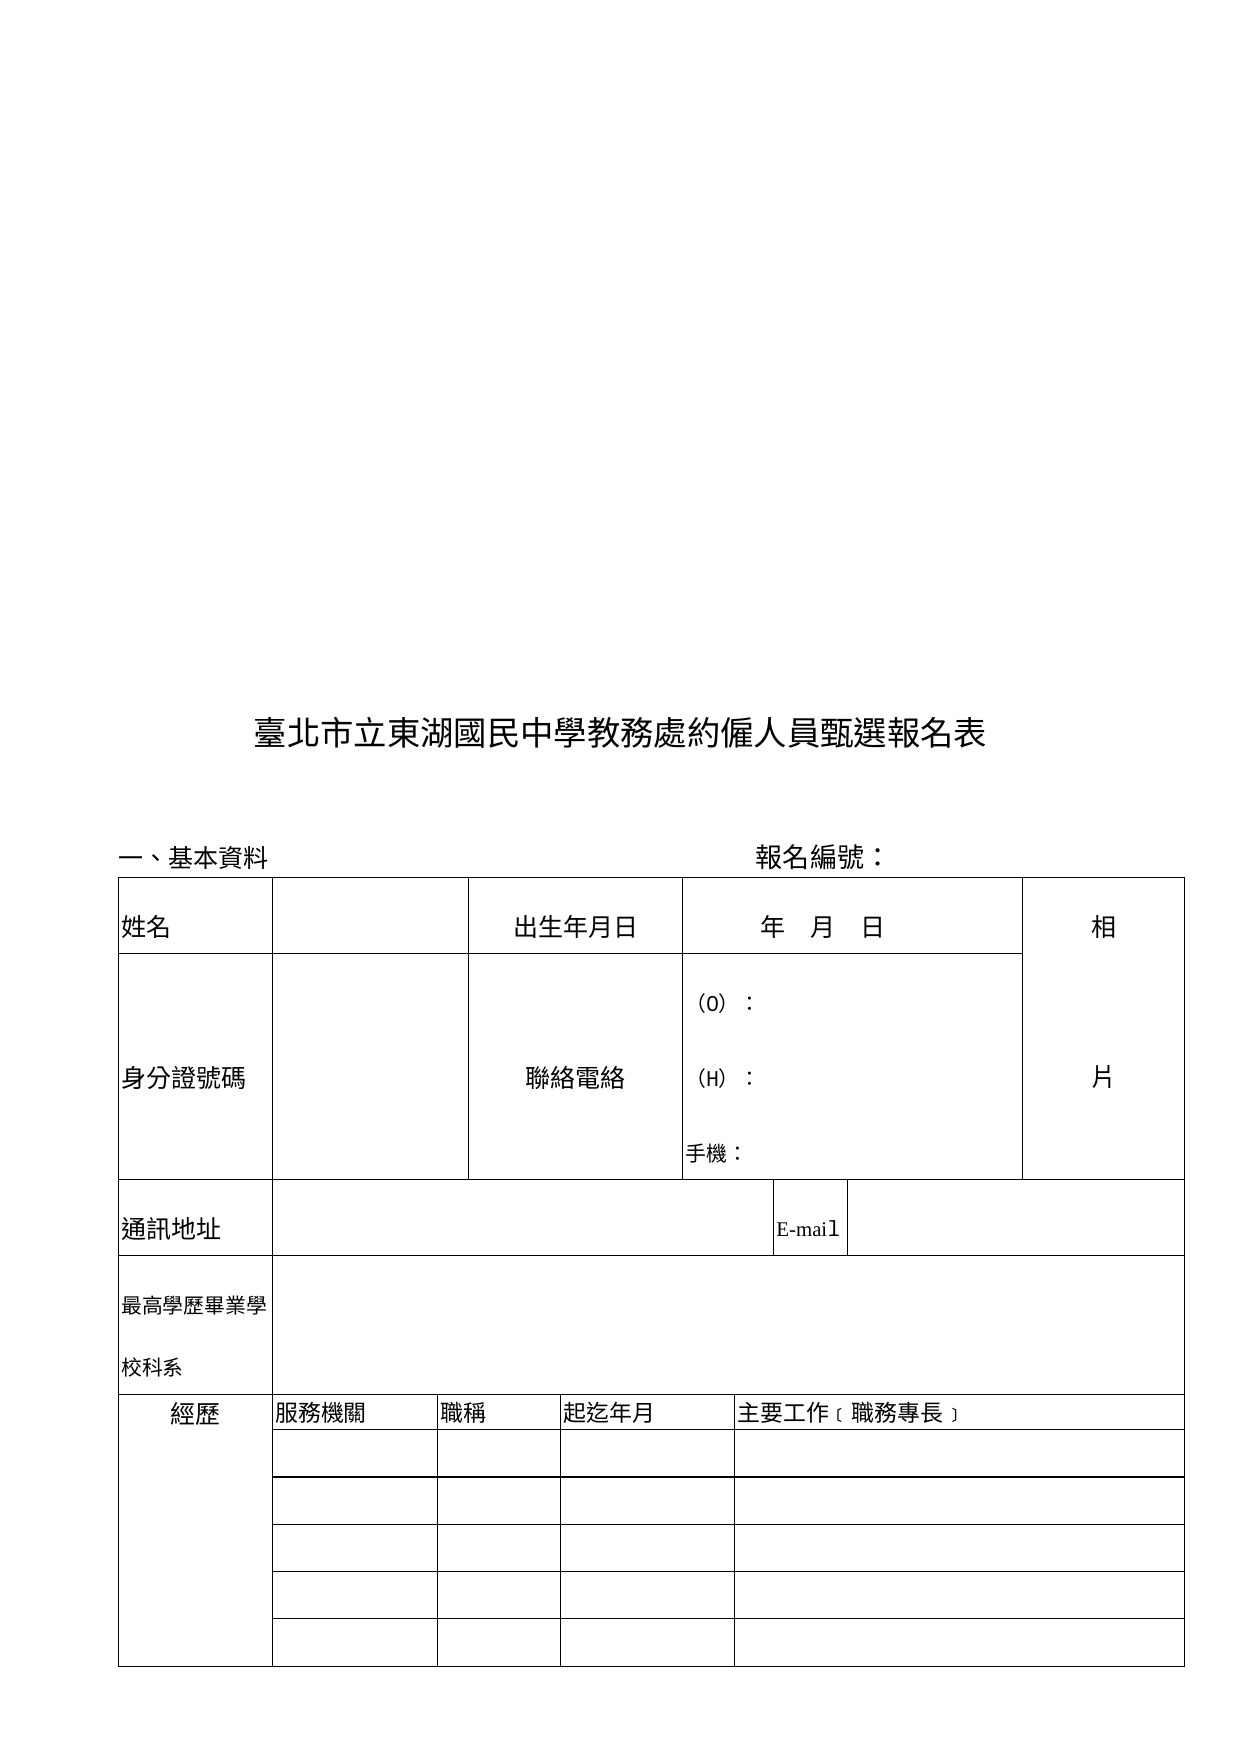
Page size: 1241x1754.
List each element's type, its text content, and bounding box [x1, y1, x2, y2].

text 一、基本資料 報名編號： [118, 814, 1122, 877]
table_cell [561, 1430, 734, 1476]
table_header 年 月 日 [683, 878, 1022, 953]
table_cell 聯絡電絡 [469, 954, 682, 1179]
table_cell [735, 1619, 1184, 1666]
table_cell 最高學歷畢業學校科系 [119, 1256, 272, 1394]
table_header 姓名 [119, 878, 272, 953]
table_cell [735, 1430, 1184, 1476]
table_cell [273, 1525, 437, 1571]
table_cell 職稱 [438, 1395, 560, 1429]
table_cell [561, 1525, 734, 1571]
table_cell E-mail [774, 1180, 847, 1255]
table_cell [273, 1572, 437, 1618]
table_cell [848, 1180, 1184, 1255]
table_cell [438, 1619, 560, 1666]
table_cell [273, 1256, 1184, 1394]
table_cell [438, 1430, 560, 1476]
table_header 出生年月日 [469, 878, 682, 953]
table_cell （O）： （H）： 手機： [683, 954, 1022, 1179]
table_cell [438, 1525, 560, 1571]
table_cell [273, 1430, 437, 1476]
table_cell 經歷 [119, 1395, 272, 1666]
table_cell [561, 1619, 734, 1666]
table_cell [561, 1478, 734, 1524]
table_cell [438, 1478, 560, 1524]
table_cell 通訊地址 [119, 1180, 272, 1255]
table_cell [273, 954, 468, 1179]
table_cell [561, 1572, 734, 1618]
table_cell [438, 1572, 560, 1618]
table_cell [735, 1572, 1184, 1618]
table_cell [273, 1180, 773, 1255]
table_cell 主要工作﹝職務專長﹞ [735, 1395, 1184, 1429]
text 臺北市立東湖國民中學教務處約僱人員甄選報名表 [118, 689, 1122, 752]
table_header 相 片 [1023, 878, 1184, 1179]
table_cell [735, 1478, 1184, 1524]
table_cell 起迄年月 [561, 1395, 734, 1429]
table_cell [273, 1478, 437, 1524]
table_cell 服務機關 [273, 1395, 437, 1429]
table_cell 身分證號碼 [119, 954, 272, 1179]
table_cell [735, 1525, 1184, 1571]
table_cell [273, 1619, 437, 1666]
table_header [273, 878, 468, 953]
